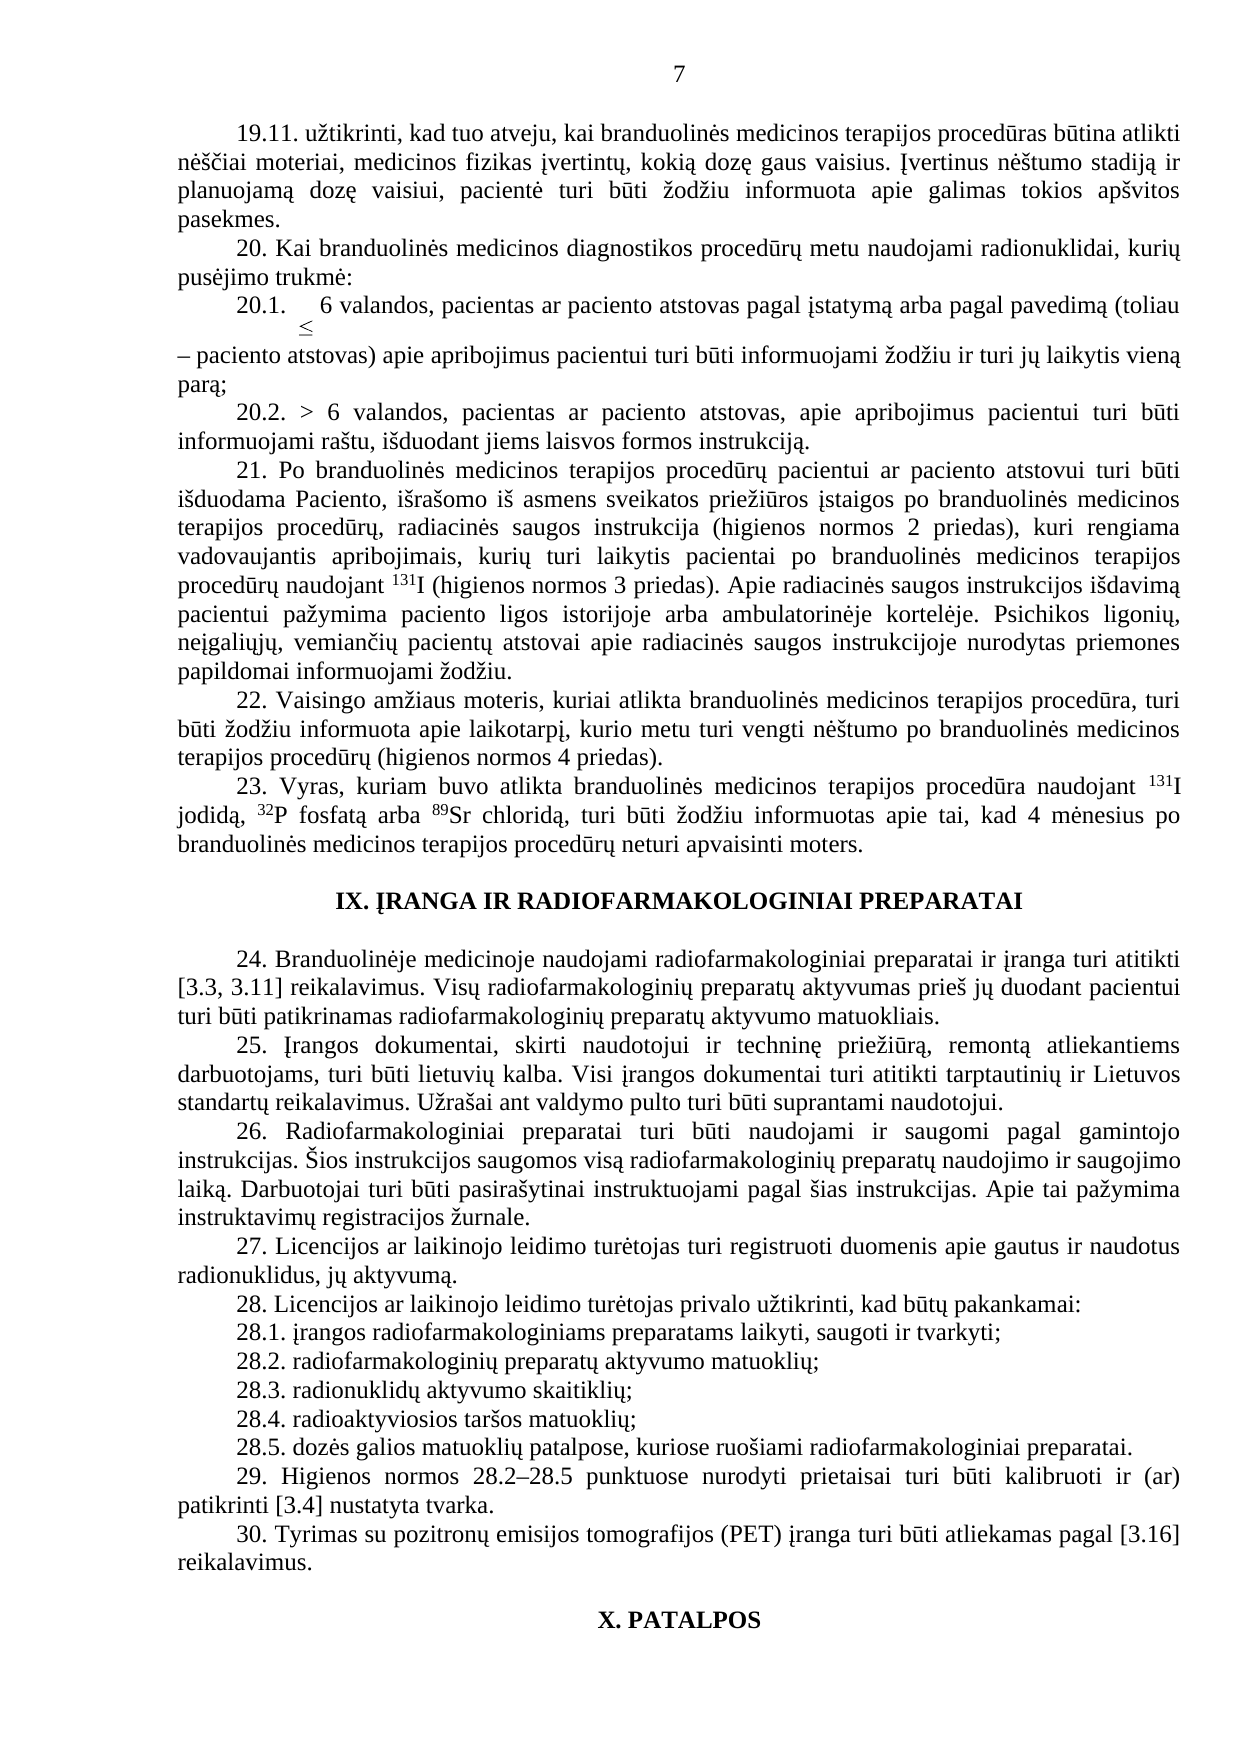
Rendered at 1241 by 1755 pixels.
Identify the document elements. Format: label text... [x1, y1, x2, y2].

text 26. Radiofarmakologiniai preparatai turi būti naudojami ir saugomi pagal gamintojo instrukcijas. Šios instrukcijos saugomos visą radiofarmakologinių preparatų naudojimo ir saugojimo laiką. Darbuotojai turi būti pasirašytinai instruktuojami pagal šias instrukcijas. Apie tai pažymima instruktavimų registracijos žurnale. [177, 1116, 1181, 1231]
text 23. Vyras, kuriam buvo atlikta branduolinės medicinos terapijos procedūra naudojant 131I jodidą, 32P fosfatą arba 89Sr chloridą, turi būti žodžiu informuotas apie tai, kad 4 mėnesius po branduolinės medicinos terapijos procedūrų neturi apvaisinti moters. [177, 771, 1181, 857]
text 22. Vaisingo amžiaus moteris, kuriai atlikta branduolinės medicinos terapijos procedūra, turi būti žodžiu informuota apie laikotarpį, kurio metu turi vengti nėštumo po branduolinės medicinos terapijos procedūrų (higienos normos 4 priedas). [177, 685, 1181, 771]
text 21. Po branduolinės medicinos terapijos procedūrų pacientui ar paciento atstovui turi būti išduodama Paciento, išrašomo iš asmens sveikatos priežiūros įstaigos po branduolinės medicinos terapijos procedūrų, radiacinės saugos instrukcija (higienos normos 2 priedas), kuri rengiama vadovaujantis apribojimais, kurių turi laikytis pacientai po branduolinės medicinos terapijos procedūrų naudojant 131I (higienos normos 3 priedas). Apie radiacinės saugos instrukcijos išdavimą pacientui pažymima paciento ligos istorijoje arba ambulatorinėje kortelėje. Psichikos ligonių, neįgaliųjų, vemiančių pacientų atstovai apie radiacinės saugos instrukcijoje nurodytas priemones papildomai informuojami žodžiu. [177, 455, 1181, 685]
text 28.3. radionuklidų aktyvumo skaitiklių; [177, 1375, 1181, 1404]
text 28.5. dozės galios matuoklių patalpose, kuriose ruošiami radiofarmakologiniai preparatai. [177, 1432, 1181, 1461]
text 27. Licencijos ar laikinojo leidimo turėtojas turi registruoti duomenis apie gautus ir naudotus radionuklidus, jų aktyvumą. [177, 1231, 1181, 1289]
text IX. įranga ir radiofarmakologiniai preparatai [177, 886, 1181, 915]
text 20. Kai branduolinės medicinos diagnostikos procedūrų metu naudojami radionuklidai, kurių pusėjimo trukmė: [177, 233, 1181, 291]
text 28.4. radioaktyviosios taršos matuoklių; [177, 1404, 1181, 1432]
text 28.1. įrangos radiofarmakologiniams preparatams laikyti, saugoti ir tvarkyti; [177, 1317, 1181, 1346]
text 19.11. užtikrinti, kad tuo atveju, kai branduolinės medicinos terapijos procedūras būtina atlikti nėščiai moteriai, medicinos fizikas įvertintų, kokią dozę gaus vaisius. Įvertinus nėštumo stadiją ir planuojamą dozę vaisiui, pacientė turi būti žodžiu informuota apie galimas tokios apšvitos pasekmes. [177, 118, 1181, 233]
text 28. Licencijos ar laikinojo leidimo turėtojas privalo užtikrinti, kad būtų pakankamai: [177, 1289, 1181, 1317]
text 29. Higienos normos 28.2–28.5 punktuose nurodyti prietaisai turi būti kalibruoti ir (ar) patikrinti [3.4] nustatyta tvarka. [177, 1461, 1181, 1519]
text 30. Tyrimas su pozitronų emisijos tomografijos (PET) įranga turi būti atliekamas pagal [3.16] reikalavimus. [177, 1519, 1181, 1576]
text 20.2. > 6 valandos, pacientas ar paciento atstovas, apie apribojimus pacientui turi būti informuojami raštu, išduodant jiems laisvos formos instrukciją. [177, 397, 1181, 455]
text X. PATALPOS [177, 1605, 1181, 1634]
text 24. Branduolinėje medicinoje naudojami radiofarmakologiniai preparatai ir įranga turi atitikti [3.3, 3.11] reikalavimus. Visų radiofarmakologinių preparatų aktyvumas prieš jų duodant pacientui turi būti patikrinamas radiofarmakologinių preparatų aktyvumo matuokliais. [177, 944, 1181, 1030]
text 25. Įrangos dokumentai, skirti naudotojui ir techninę priežiūrą, remontą atliekantiems darbuotojams, turi būti lietuvių kalba. Visi įrangos dokumentai turi atitikti tarptautinių ir Lietuvos standartų reikalavimus. Užrašai ant valdymo pulto turi būti suprantami naudotojui. [177, 1030, 1181, 1116]
text 20.1. <= 6 valandos, pacientas ar paciento atstovas pagal įstatymą arba pagal pavedimą (toliau – paciento atstovas) apie apribojimus pacientui turi būti informuojami žodžiu ir turi jų laikytis vieną parą; [177, 291, 1181, 397]
text 28.2. radiofarmakologinių preparatų aktyvumo matuoklių; [177, 1346, 1181, 1375]
